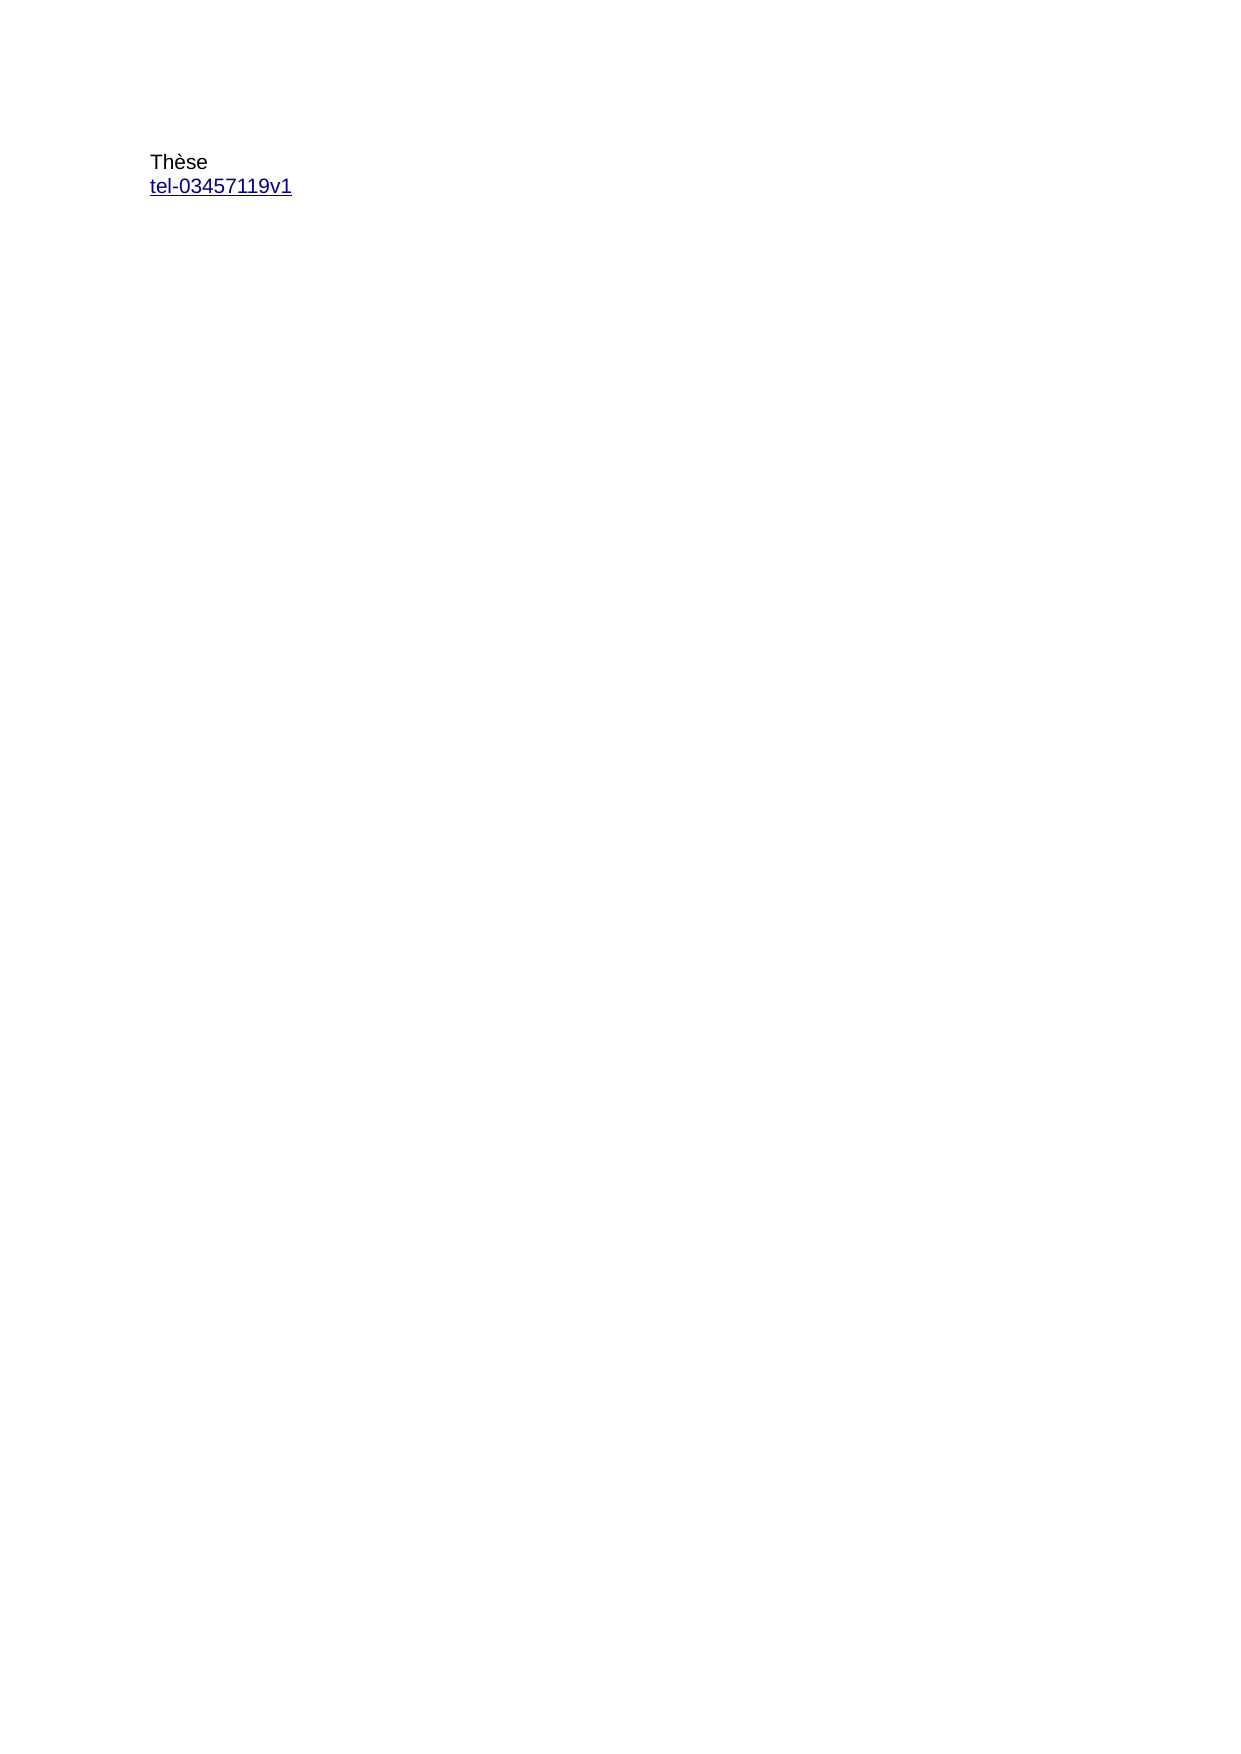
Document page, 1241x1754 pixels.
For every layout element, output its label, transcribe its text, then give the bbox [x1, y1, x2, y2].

table_header Thèse tel-03457119v1 [150, 150, 1090, 198]
